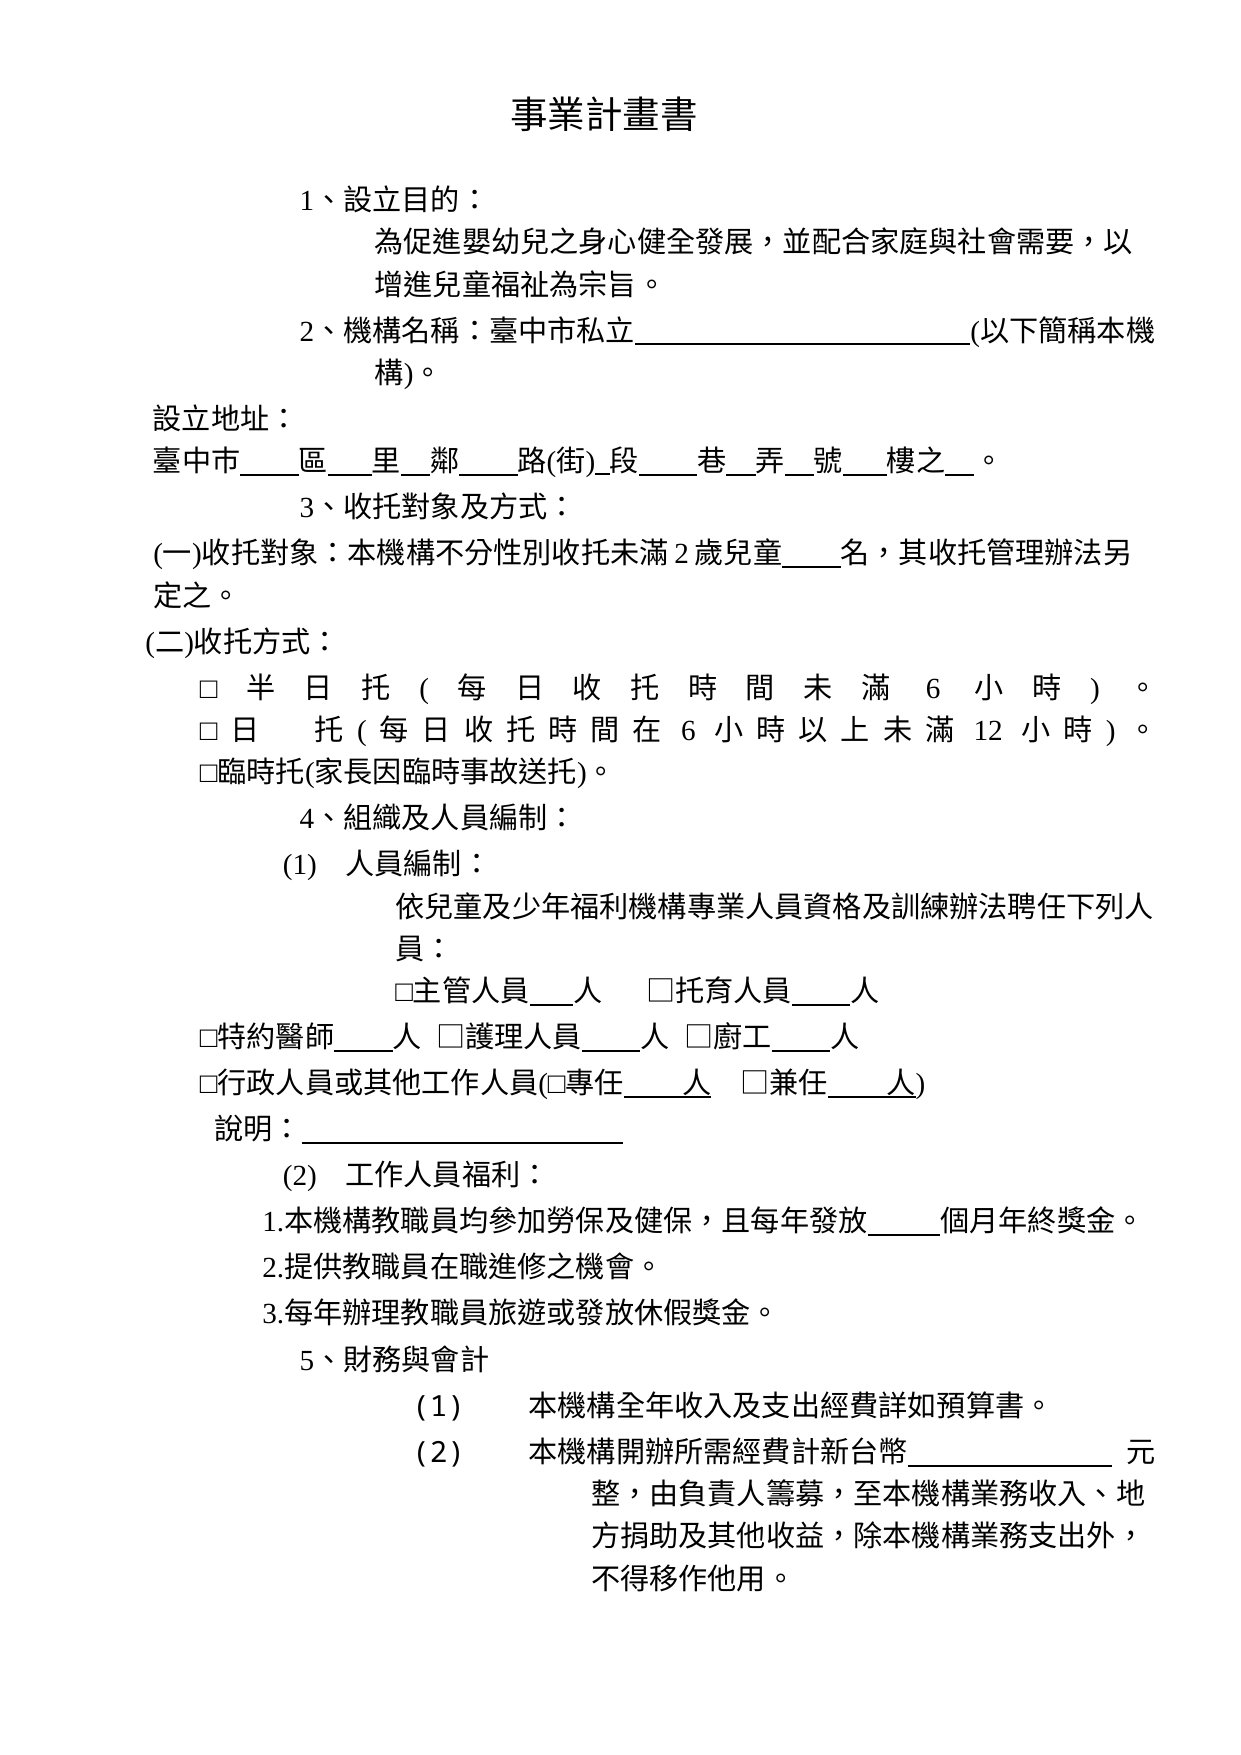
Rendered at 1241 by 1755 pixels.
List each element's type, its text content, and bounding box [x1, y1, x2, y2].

list 提供教職員在職進修之機會。 [249, 1244, 1158, 1286]
list 本機構教職員均參加勞保及健保，且每年發放 個月年終獎金。 [249, 1198, 1158, 1240]
list 人員編制： 依兒童及少年福利機構專業人員資格及訓練辦法聘任下列人員： □主管人員 人 □托育人員 人 [283, 841, 1158, 1010]
list 工作人員福利： [283, 1152, 1158, 1194]
text 設立地址： 臺中巿 區 里 鄰 路(街) 段 巷 弄 號 樓之 。 [152, 396, 1158, 480]
list 每年辦理教職員旅遊或發放休假獎金。 [249, 1290, 1158, 1332]
text □行政人員或其他工作人員(□專任 人 □兼任 人) [199, 1060, 1158, 1102]
list 機構名稱：臺中市私立 (以下簡稱本機構)。 [74, 307, 1158, 392]
list 收托對象及方式： [74, 484, 1158, 526]
text □半日托(每日收托時間未滿6小時)。 □日 托(每日收托時間在6小時以上未滿12小時)。 □臨時托(家長因臨時事故送托)。 [199, 664, 1158, 791]
list 本機構開辦所需經費計新台幣 元整，由負責人籌募，至本機構業務收入、地方捐助及其他收益，除本機構業務支出外，不得移作他用。 [412, 1428, 1158, 1598]
list 組織及人員編制： [74, 795, 1158, 837]
list 本機構全年收入及支出經費詳如預算書。 [412, 1382, 1158, 1424]
list 財務與會計 [74, 1336, 1158, 1378]
list 設立目的： 為促進嬰幼兒之身心健全發展，並配合家庭與社會需要，以增進兒童福祉為宗旨。 [74, 177, 1158, 303]
text 說明： [199, 1106, 1158, 1148]
text (一)收托對象：本機構不分性別收托未滿2歲兒童 名，其收托管理辦法另定之。 [153, 530, 1158, 614]
text □特約醫師 人 □護理人員 人 □廚工 人 [199, 1014, 1158, 1056]
text 事業計畫書 [49, 85, 1158, 139]
text (二)收托方式： [49, 618, 1158, 661]
